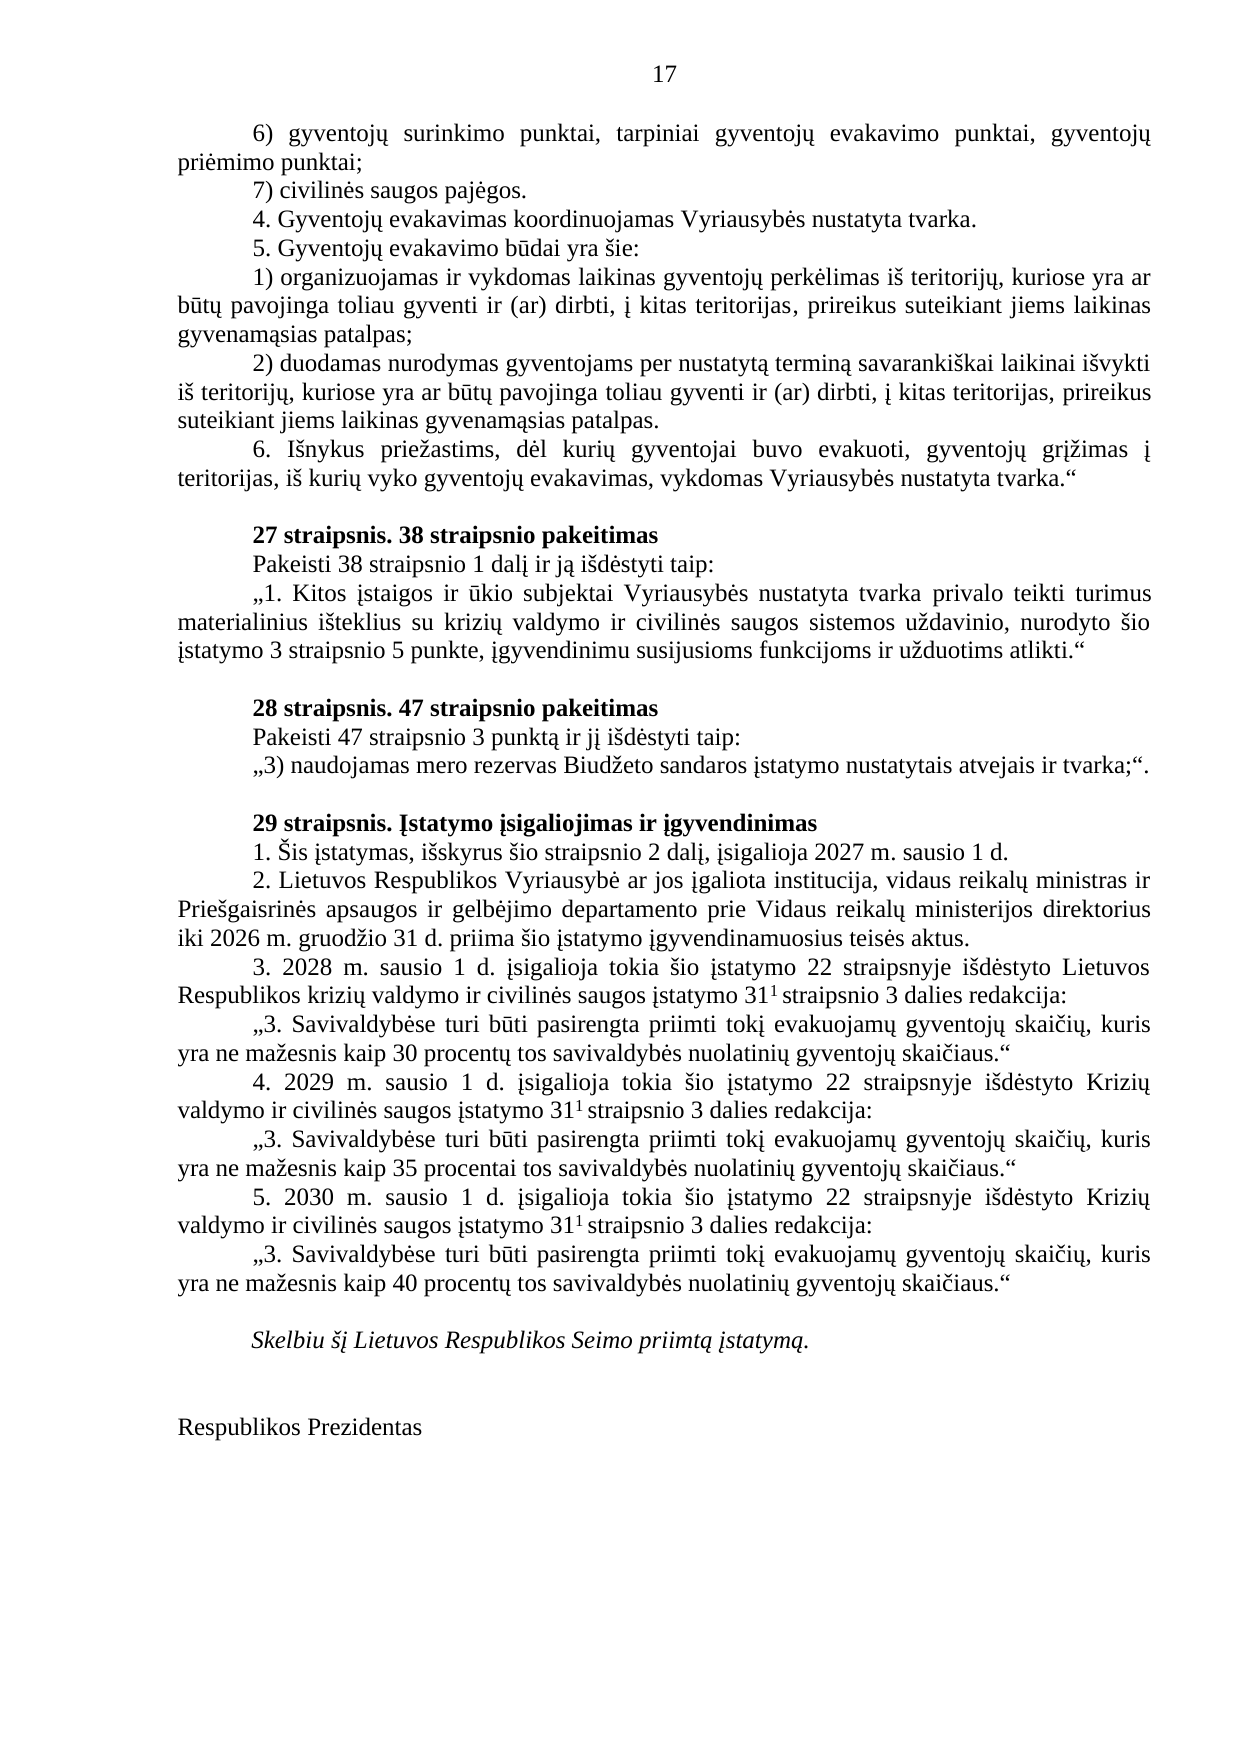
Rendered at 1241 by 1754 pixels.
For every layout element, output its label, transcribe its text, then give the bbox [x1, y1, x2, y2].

text 3. 2028 m. sausio 1 d. įsigalioja tokia šio įstatymo 22 straipsnyje išdėstyto Lietuvos Respublikos krizių valdymo ir civilinės saugos įstatymo 311 straipsnio 3 dalies redakcija: [177, 952, 1152, 1009]
text 6) gyventojų surinkimo punktai, tarpiniai gyventojų evakavimo punktai, gyventojų priėmimo punktai; [177, 118, 1152, 176]
text 2) duodamas nurodymas gyventojams per nustatytą terminą savarankiškai laikinai išvykti iš teritorijų, kuriose yra ar būtų pavojinga toliau gyventi ir (ar) dirbti, į kitas teritorijas, prireikus suteikiant jiems laikinas gyvenamąsias patalpas. [177, 348, 1152, 434]
text 1) organizuojamas ir vykdomas laikinas gyventojų perkėlimas iš teritorijų, kuriose yra ar būtų pavojinga toliau gyventi ir (ar) dirbti, į kitas teritorijas, prireikus suteikiant jiems laikinas gyvenamąsias patalpas; [177, 262, 1152, 348]
text 4. 2029 m. sausio 1 d. įsigalioja tokia šio įstatymo 22 straipsnyje išdėstyto Krizių valdymo ir civilinės saugos įstatymo 311 straipsnio 3 dalies redakcija: [177, 1067, 1152, 1124]
text 27 straipsnis. 38 straipsnio pakeitimas [177, 521, 1152, 549]
text „3. Savivaldybėse turi būti pasirengta priimti tokį evakuojamų gyventojų skaičių, kuris yra ne mažesnis kaip 40 procentų tos savivaldybės nuolatinių gyventojų skaičiaus.“ [177, 1239, 1152, 1297]
text 5. 2030 m. sausio 1 d. įsigalioja tokia šio įstatymo 22 straipsnyje išdėstyto Krizių valdymo ir civilinės saugos įstatymo 311 straipsnio 3 dalies redakcija: [177, 1182, 1152, 1239]
text 4. Gyventojų evakavimas koordinuojamas Vyriausybės nustatyta tvarka. [177, 204, 1152, 233]
text Pakeisti 38 straipsnio 1 dalį ir ją išdėstyti taip: [177, 549, 1152, 578]
text Respublikos Prezidentas [177, 1412, 1152, 1441]
text „3) naudojamas mero rezervas Biudžeto sandaros įstatymo nustatytais atvejais ir tvarka;“. [177, 751, 1152, 779]
text 7) civilinės saugos pajėgos. [177, 176, 1152, 204]
text 2. Lietuvos Respublikos Vyriausybė ar jos įgaliota institucija, vidaus reikalų ministras ir Priešgaisrinės apsaugos ir gelbėjimo departamento prie Vidaus reikalų ministerijos direktorius iki 2026 m. gruodžio 31 d. priima šio įstatymo įgyvendinamuosius teisės aktus. [177, 866, 1152, 952]
text Skelbiu šį Lietuvos Respublikos Seimo priimtą įstatymą. [177, 1326, 1152, 1354]
text „3. Savivaldybėse turi būti pasirengta priimti tokį evakuojamų gyventojų skaičių, kuris yra ne mažesnis kaip 30 procentų tos savivaldybės nuolatinių gyventojų skaičiaus.“ [177, 1009, 1152, 1067]
text 28 straipsnis. 47 straipsnio pakeitimas [177, 693, 1152, 722]
text „3. Savivaldybėse turi būti pasirengta priimti tokį evakuojamų gyventojų skaičių, kuris yra ne mažesnis kaip 35 procentai tos savivaldybės nuolatinių gyventojų skaičiaus.“ [177, 1124, 1152, 1182]
text Pakeisti 47 straipsnio 3 punktą ir jį išdėstyti taip: [177, 722, 1152, 751]
text „1. Kitos įstaigos ir ūkio subjektai Vyriausybės nustatyta tvarka privalo teikti turimus materialinius išteklius su krizių valdymo ir civilinės saugos sistemos uždavinio, nurodyto šio įstatymo 3 straipsnio 5 punkte, įgyvendinimu susijusioms funkcijoms ir užduotims atlikti.“ [177, 578, 1152, 664]
text 1. Šis įstatymas, išskyrus šio straipsnio 2 dalį, įsigalioja 2027 m. sausio 1 d. [177, 837, 1152, 866]
text 6. Išnykus priežastims, dėl kurių gyventojai buvo evakuoti, gyventojų grįžimas į teritorijas, iš kurių vyko gyventojų evakavimas, vykdomas Vyriausybės nustatyta tvarka.“ [177, 434, 1152, 492]
text 5. Gyventojų evakavimo būdai yra šie: [177, 233, 1152, 262]
text 29 straipsnis. Įstatymo įsigaliojimas ir įgyvendinimas [177, 808, 1152, 837]
